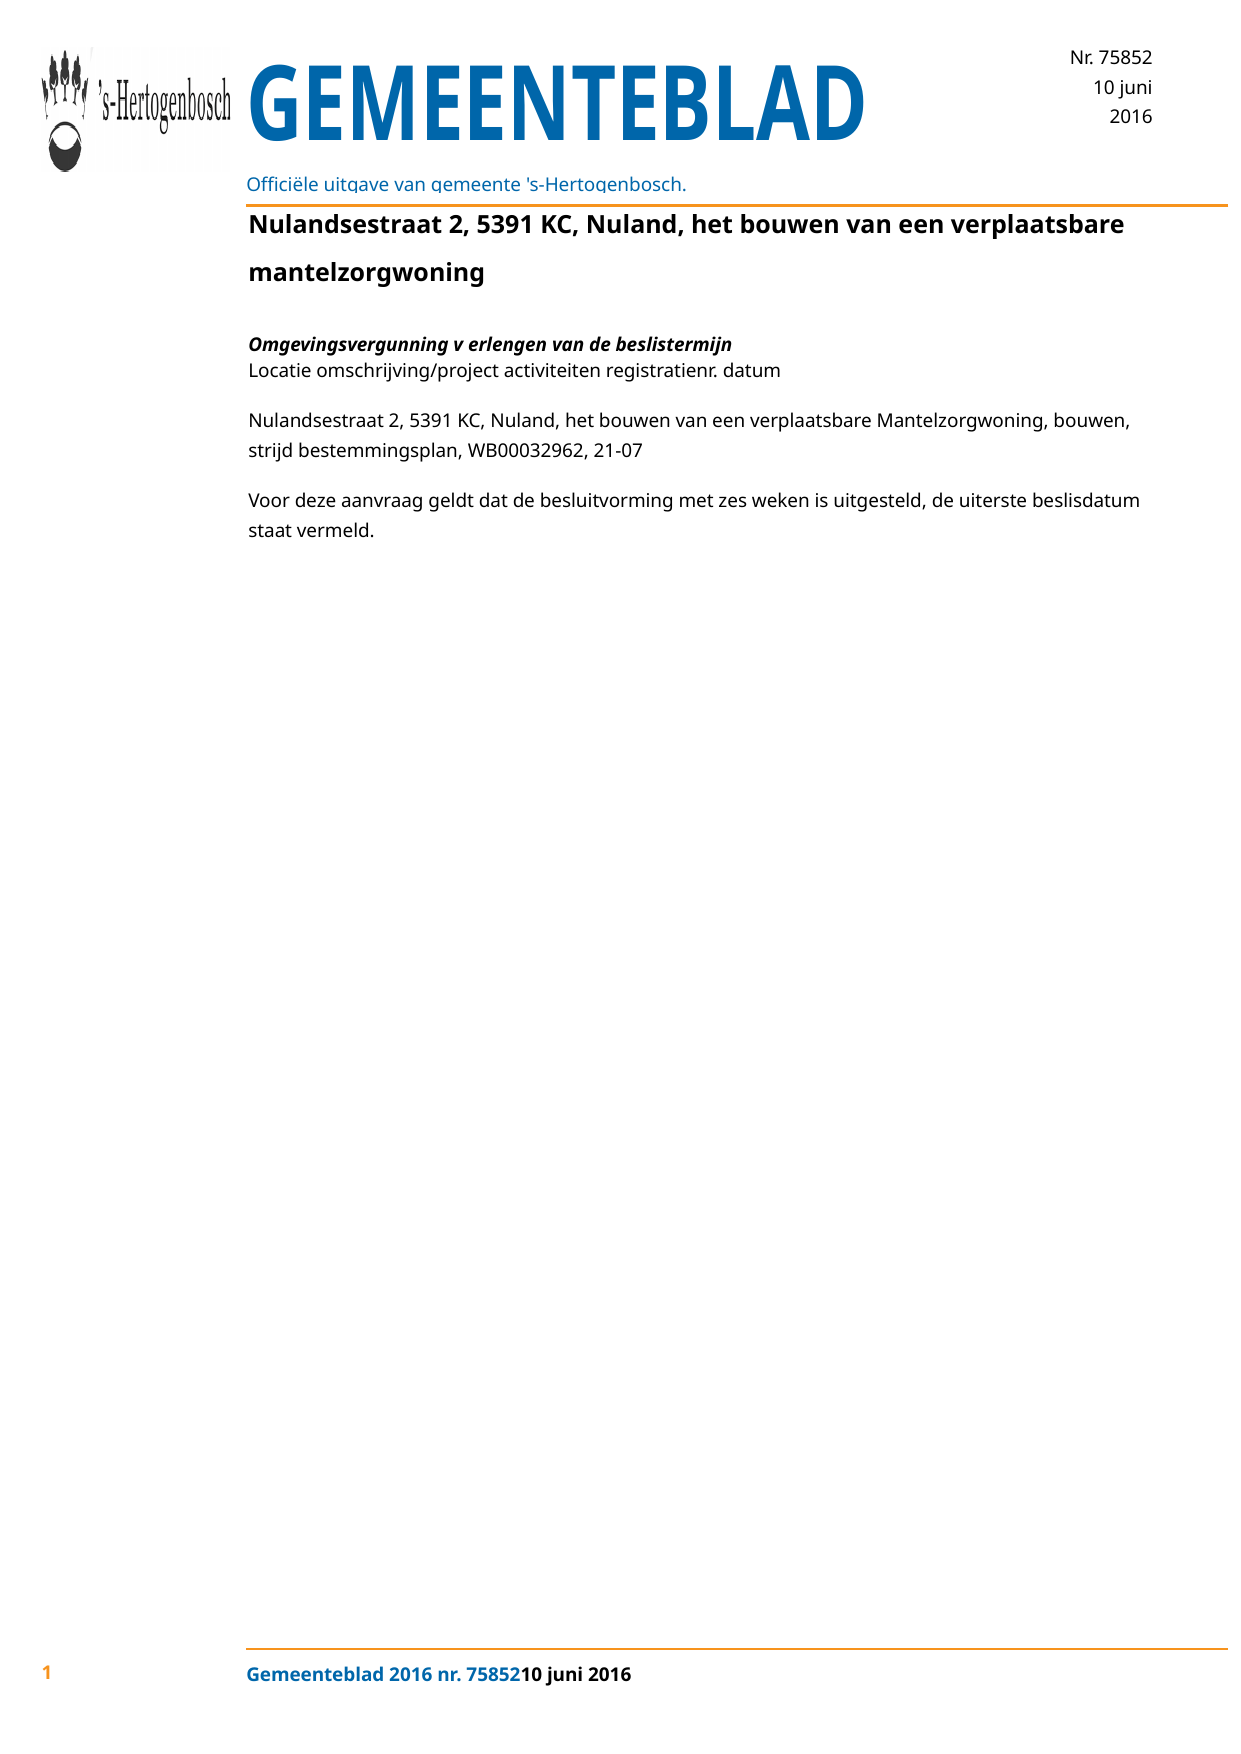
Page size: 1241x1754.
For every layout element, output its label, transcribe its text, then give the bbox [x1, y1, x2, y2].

text Nulandsestraat 2, 5391 KC, Nuland, het bouwen van een verplaatsbare Mantelzorgwoning, bouwen, strijd bestemmingsplan, WB00032962, 21-07 [248, 408, 1152, 463]
text Locatie omschrijving/project activiteiten registratienr. datum [248, 357, 1152, 383]
picture [41, 47, 231, 172]
text Omgevingsvergunning v erlengen van de beslistermijn [248, 331, 1152, 357]
text Voor deze aanvraag geldt dat de besluitvorming met zes weken is uitgesteld, de uiterste beslisdatum staat vermeld. [248, 488, 1152, 543]
text Nulandsestraat 2, 5391 KC, Nuland, het bouwen van een verplaatsbare mantelzorgwoning [248, 207, 1152, 288]
